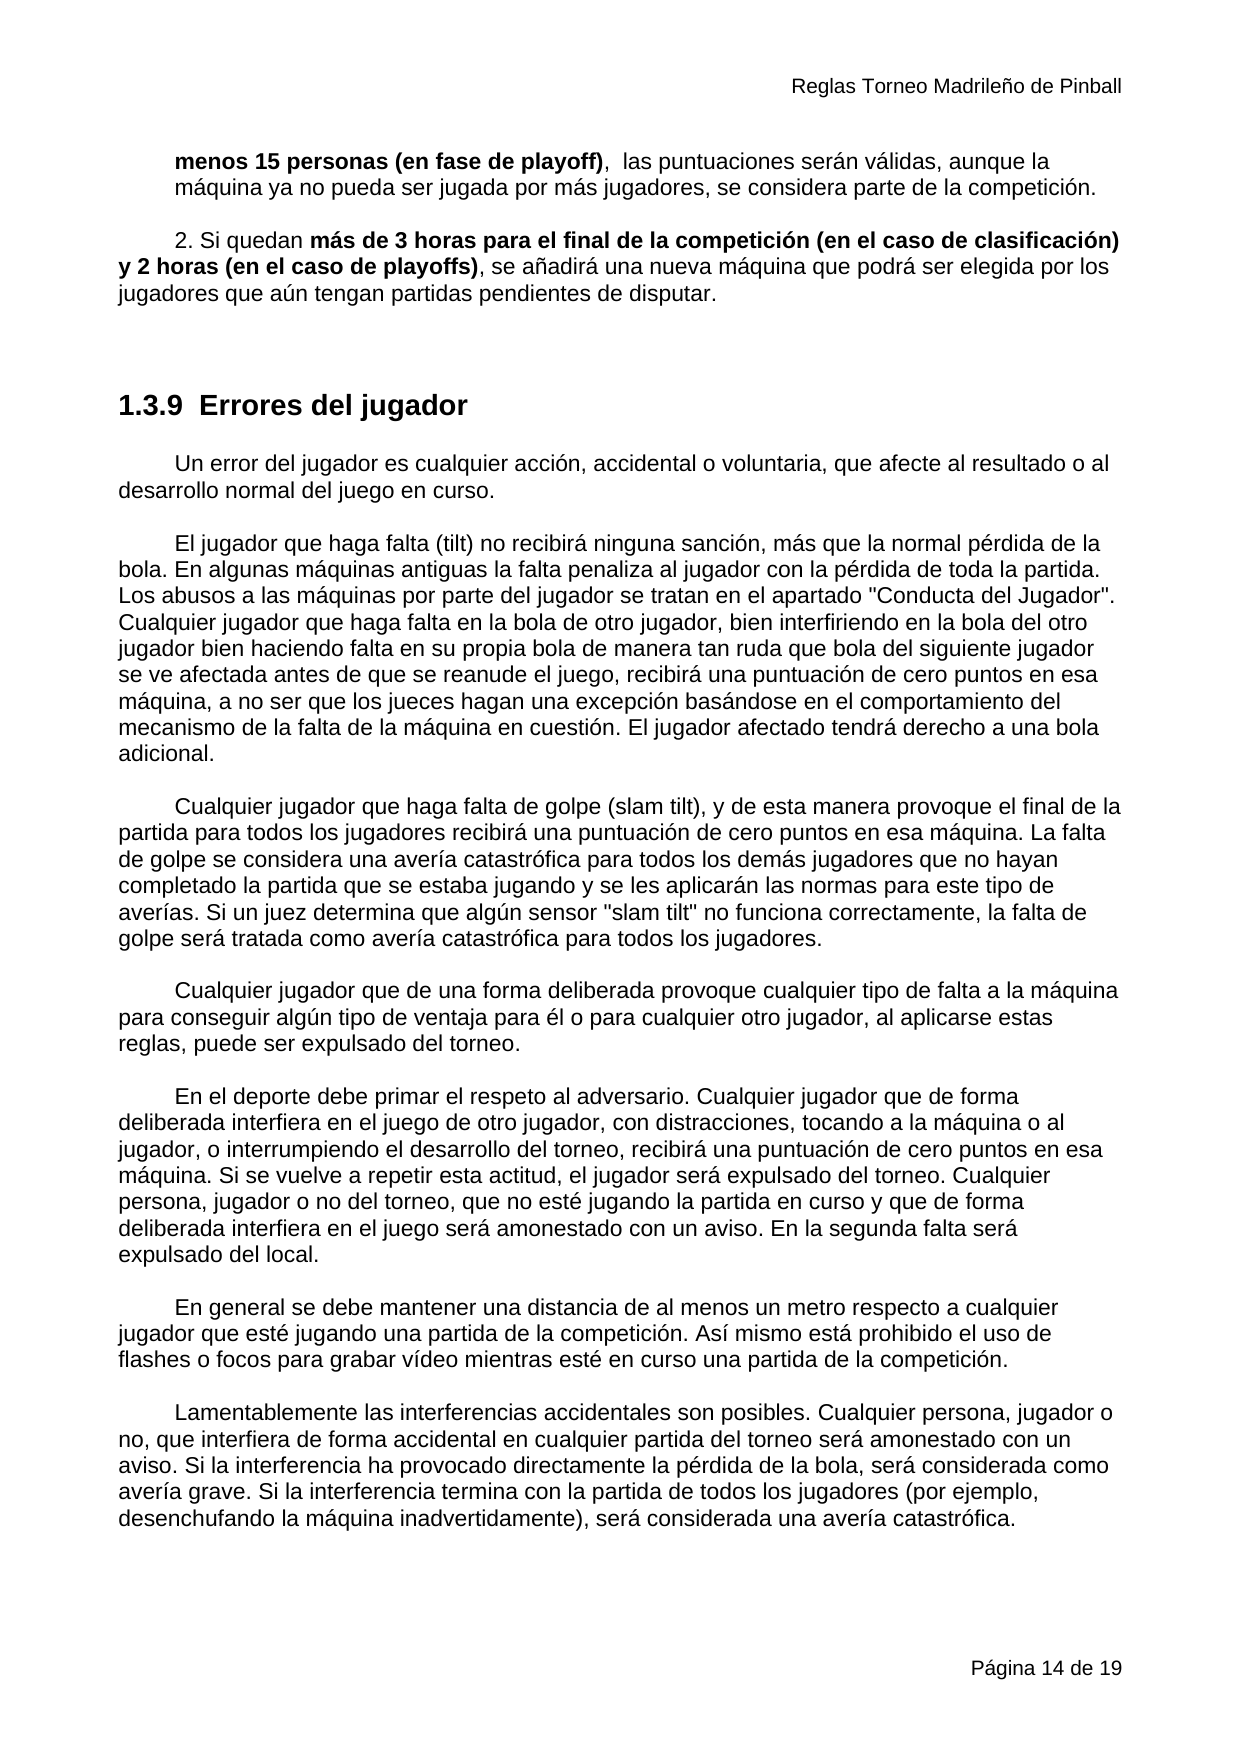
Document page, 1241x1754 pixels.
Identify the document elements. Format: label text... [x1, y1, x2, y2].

text Un error del jugador es cualquier acción, accidental o voluntaria, que afecte al resultado o al desarrollo normal del juego en curso. [118, 450, 1122, 503]
text En general se debe mantener una distancia de al menos un metro respecto a cualquier jugador que esté jugando una partida de la competición. Así mismo está prohibido el uso de flashes o focos para grabar vídeo mientras esté en curso una partida de la competición. [118, 1294, 1122, 1373]
text Cualquier jugador que de una forma deliberada provoque cualquier tipo de falta a la máquina para conseguir algún tipo de ventaja para él o para cualquier otro jugador, al aplicarse estas reglas, puede ser expulsado del torneo. [118, 977, 1122, 1057]
text Lamentablemente las interferencias accidentales son posibles. Cualquier persona, jugador o no, que interfiera de forma accidental en cualquier partida del torneo será amonestado con un aviso. Si la interferencia ha provocado directamente la pérdida de la bola, será considerada como avería grave. Si la interferencia termina con la partida de todos los jugadores (por ejemplo, desenchufando la máquina inadvertidamente), será considerada una avería catastrófica. [118, 1399, 1122, 1531]
text Cualquier jugador que haga falta de golpe (slam tilt), y de esta manera provoque el final de la partida para todos los jugadores recibirá una puntuación de cero puntos en esa máquina. La falta de golpe se considera una avería catastrófica para todos los demás jugadores que no hayan completado la partida que se estaba jugando y se les aplicarán las normas para este tipo de averías. Si un juez determina que algún sensor "slam tilt" no funciona correctamente, la falta de golpe será tratada como avería catastrófica para todos los jugadores. [118, 793, 1122, 951]
text 2. Si quedan más de 3 horas para el final de la competición (en el caso de clasificación) y 2 horas (en el caso de playoffs), se añadirá una nueva máquina que podrá ser elegida por los jugadores que aún tengan partidas pendientes de disputar. [118, 227, 1122, 306]
text En el deporte debe primar el respeto al adversario. Cualquier jugador que de forma deliberada interfiera en el juego de otro jugador, con distracciones, tocando a la máquina o al jugador, o interrumpiendo el desarrollo del torneo, recibirá una puntuación de cero puntos en esa máquina. Si se vuelve a repetir esta actitud, el jugador será expulsado del torneo. Cualquier persona, jugador o no del torneo, que no esté jugando la partida en curso y que de forma deliberada interfiera en el juego será amonestado con un aviso. En la segunda falta será expulsado del local. [118, 1083, 1122, 1294]
text menos 15 personas (en fase de playoff), las puntuaciones serán válidas, aunque la máquina ya no pueda ser jugada por más jugadores, se considera parte de la competición. [174, 148, 1122, 200]
subtitle 1.3.9 Errores del jugador [118, 388, 1122, 421]
text El jugador que haga falta (tilt) no recibirá ninguna sanción, más que la normal pérdida de la bola. En algunas máquinas antiguas la falta penaliza al jugador con la pérdida de toda la partida. Los abusos a las máquinas por parte del jugador se tratan en el apartado "Conducta del Jugador". Cualquier jugador que haga falta en la bola de otro jugador, bien interfiriendo en la bola del otro jugador bien haciendo falta en su propia bola de manera tan ruda que bola del siguiente jugador se ve afectada antes de que se reanude el juego, recibirá una puntuación de cero puntos en esa máquina, a no ser que los jueces hagan una excepción basándose en el comportamiento del mecanismo de la falta de la máquina en cuestión. El jugador afectado tendrá derecho a una bola adicional. [118, 529, 1122, 767]
